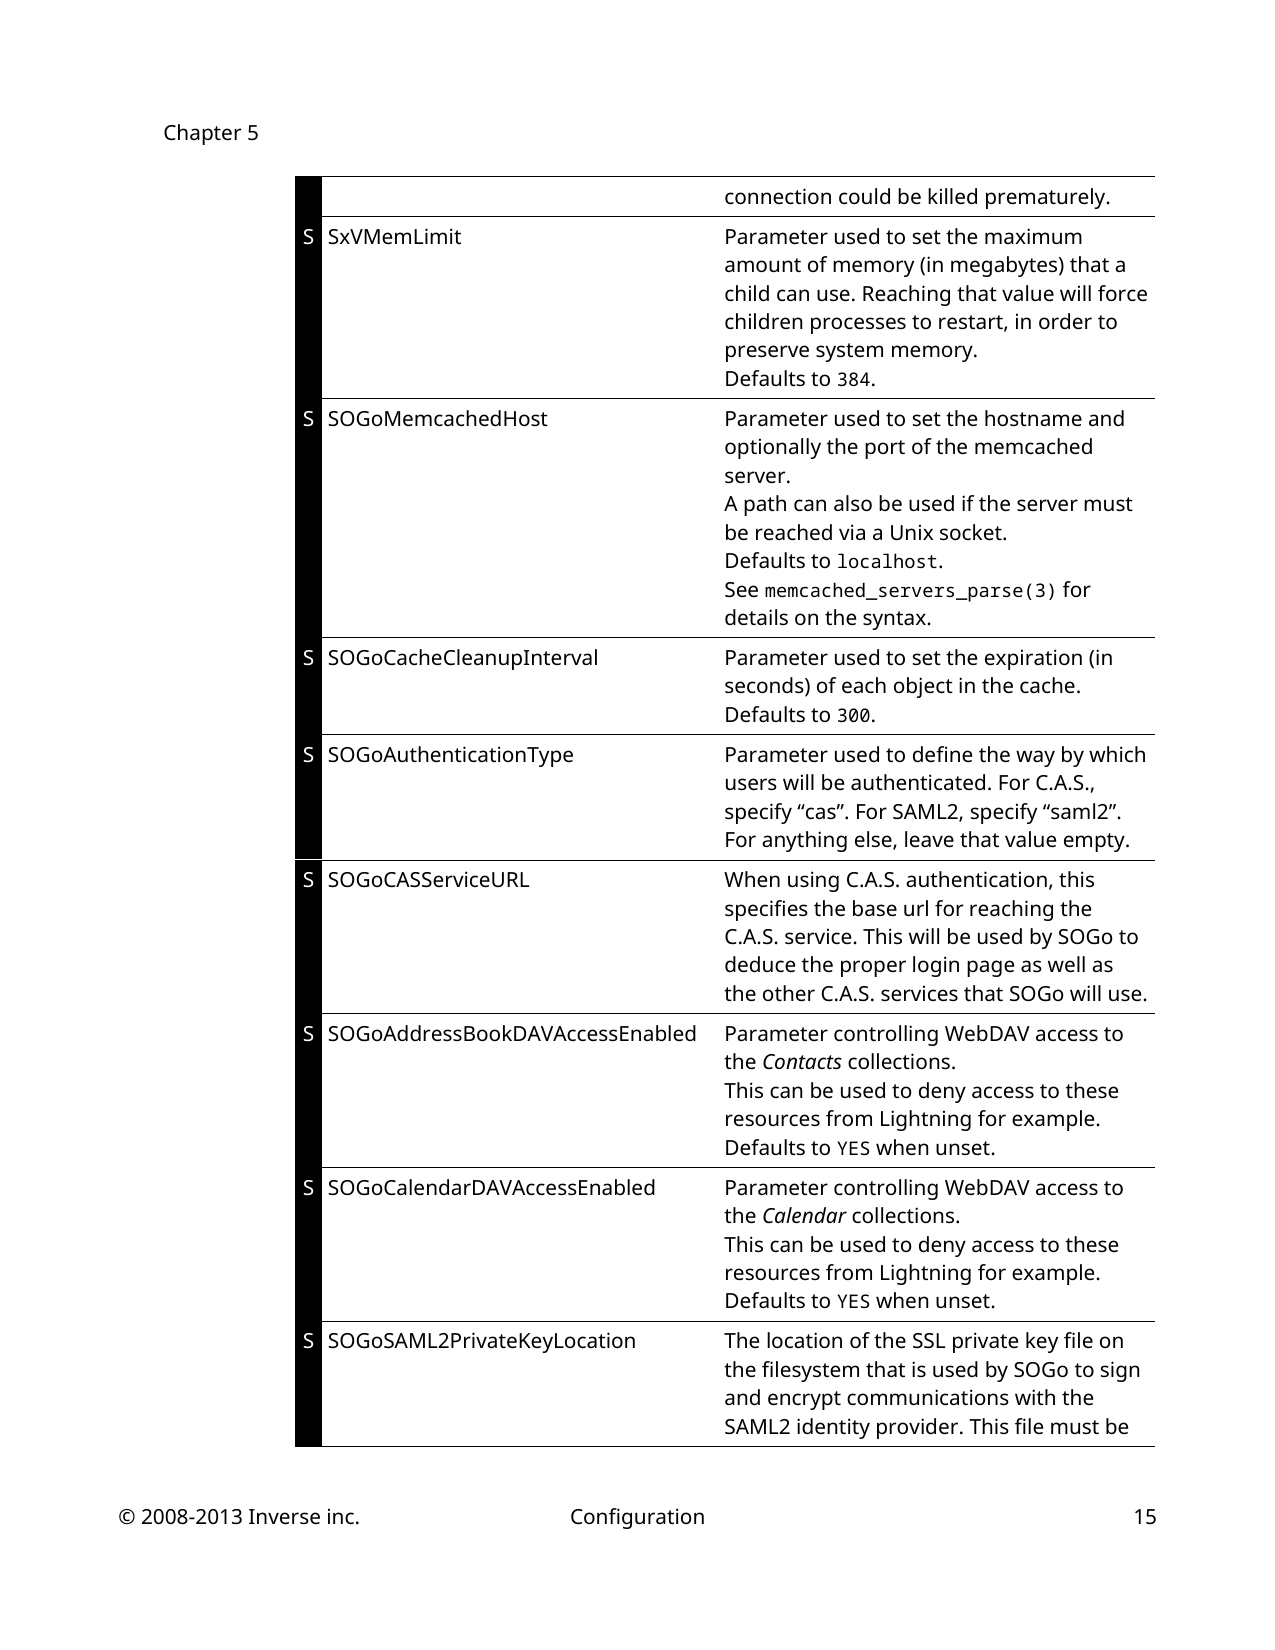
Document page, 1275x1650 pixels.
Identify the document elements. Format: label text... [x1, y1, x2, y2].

table_cell S [295, 861, 322, 1013]
table_cell [322, 177, 718, 216]
table_cell When using C.A.S. authentication, this specifies the base url for reaching the C.A.S. service. This will be used by SOGo to deduce the proper login page as well as the other C.A.S. services that SOGo will use. [719, 861, 1155, 1013]
table_cell SOGoAddressBookDAVAccessEnabled [322, 1014, 718, 1167]
table_cell Parameter used to set the expiration (in seconds) of each object in the cache. Defaults to 300. [719, 638, 1155, 734]
table_cell SOGoCASServiceURL [322, 861, 718, 1013]
table_cell S [295, 399, 322, 637]
table_cell Parameter used to define the way by which users will be authenticated. For C.A.S., specify “cas”. For SAML2, specify “saml2”. For anything else, leave that value empty. [719, 735, 1155, 859]
table_cell S [295, 735, 322, 859]
table_cell The location of the SSL private key file on the filesystem that is used by SOGo to sign and encrypt communications with the SAML2 identity provider. This file must be [719, 1322, 1155, 1446]
table_cell SOGoAuthenticationType [322, 735, 718, 859]
table_cell S [295, 1322, 322, 1446]
table_cell Parameter controlling WebDAV access to the Calendar collections. This can be used to deny access to these resources from Lightning for example. Defaults to YES when unset. [719, 1168, 1155, 1321]
table_cell SOGoCalendarDAVAccessEnabled [322, 1168, 718, 1321]
table_cell SOGoCacheCleanupInterval [322, 638, 718, 734]
table_cell Parameter used to set the hostname and optionally the port of the memcached server. A path can also be used if the server must be reached via a Unix socket. Defaults to localhost. See memcached_servers_parse(3) for details on the syntax. [719, 399, 1155, 637]
table_cell [295, 177, 322, 216]
table_cell S [295, 1014, 322, 1167]
table_cell SOGoSAML2PrivateKeyLocation [322, 1322, 718, 1446]
table_cell SxVMemLimit [322, 217, 718, 398]
table_cell S [295, 1168, 322, 1321]
table_cell S [295, 217, 322, 398]
table_cell S [295, 638, 322, 734]
table_cell Parameter used to set the maximum amount of memory (in megabytes) that a child can use. Reaching that value will force children processes to restart, in order to preserve system memory. Defaults to 384. [719, 217, 1155, 398]
table_cell Parameter controlling WebDAV access to the Contacts collections. This can be used to deny access to these resources from Lightning for example. Defaults to YES when unset. [719, 1014, 1155, 1167]
table_cell connection could be killed prematurely. [719, 177, 1155, 216]
table_cell SOGoMemcachedHost [322, 399, 718, 637]
